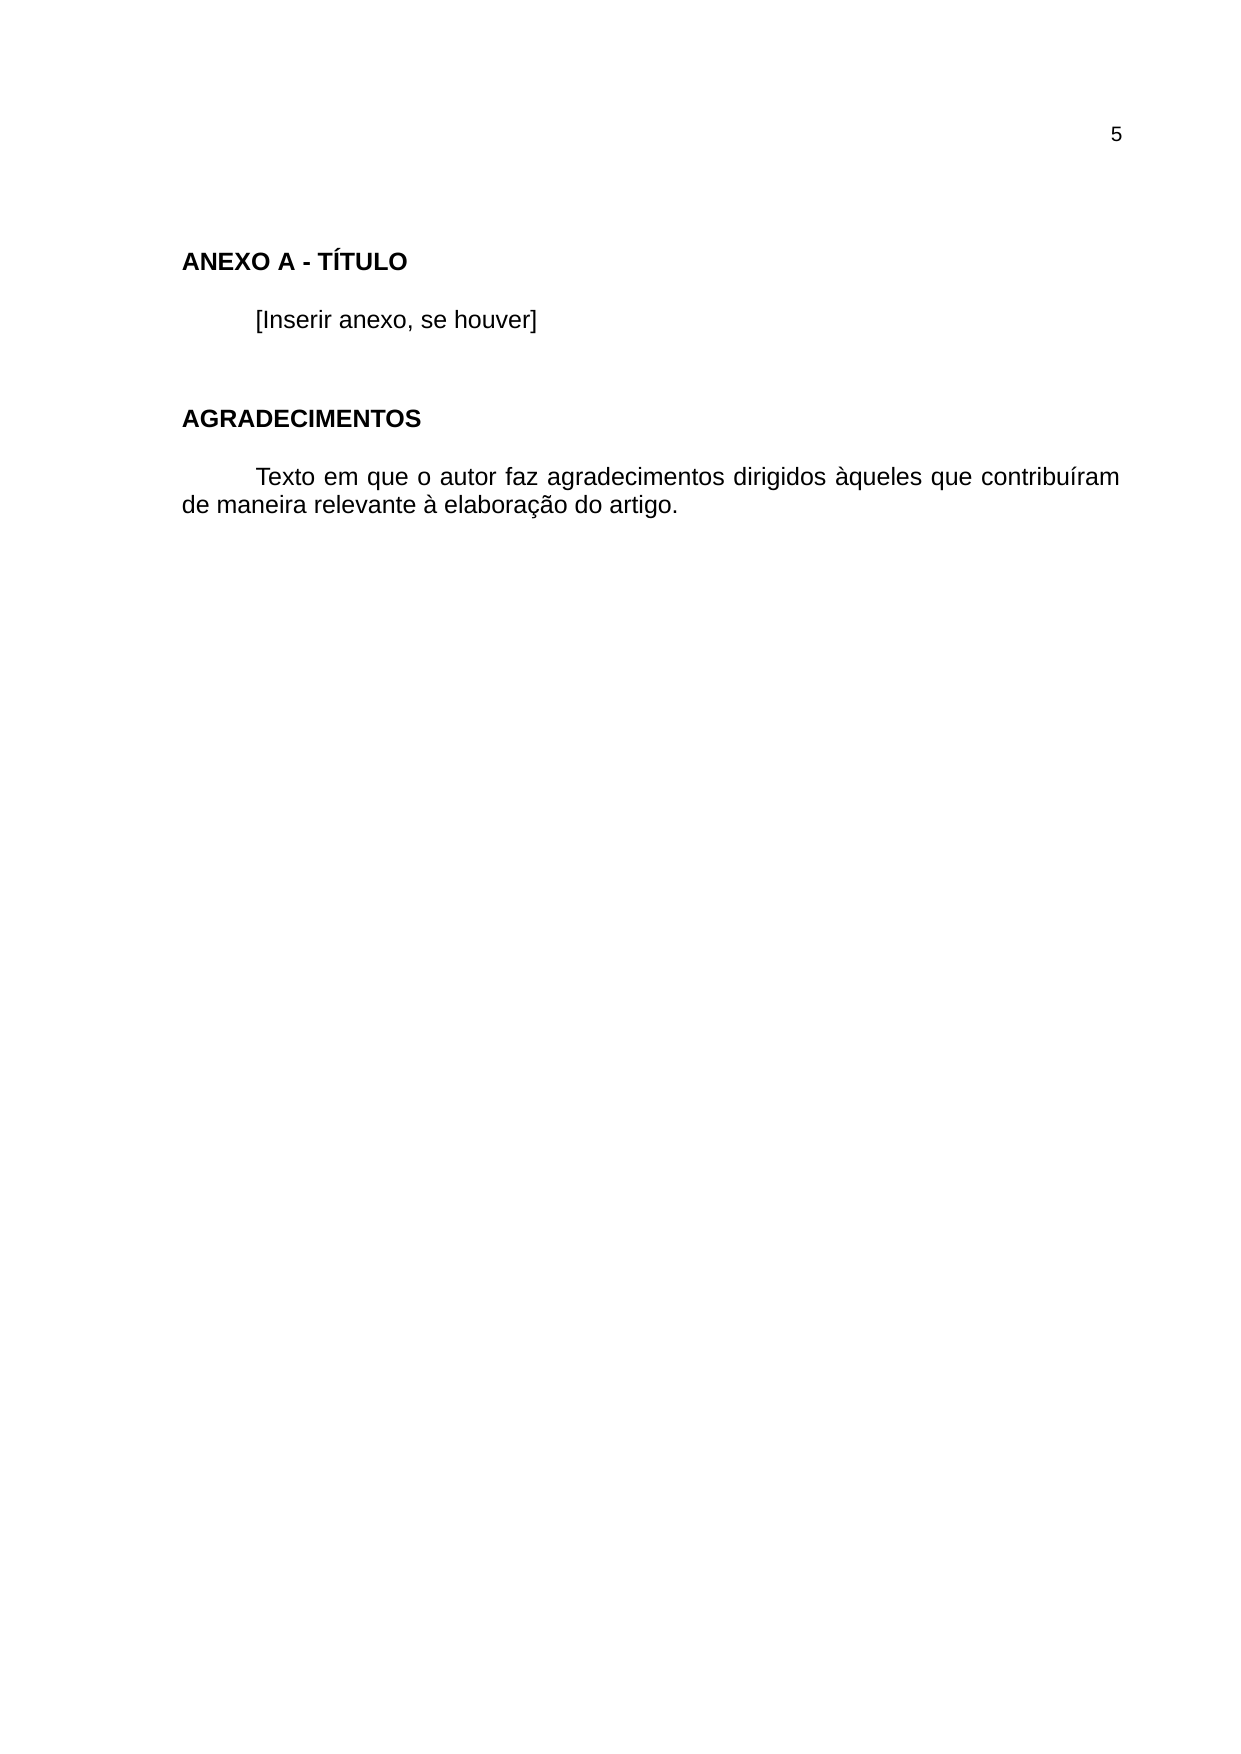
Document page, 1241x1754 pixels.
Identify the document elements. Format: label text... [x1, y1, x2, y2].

text Texto em que o autor faz agradecimentos dirigidos àqueles que contribuíram de maneira relevante à elaboração do artigo. [182, 462, 1122, 519]
text [Inserir anexo, se houver] [182, 305, 1122, 333]
text Anexo A - Título [182, 246, 1122, 275]
text agradecimentos [182, 403, 1122, 432]
